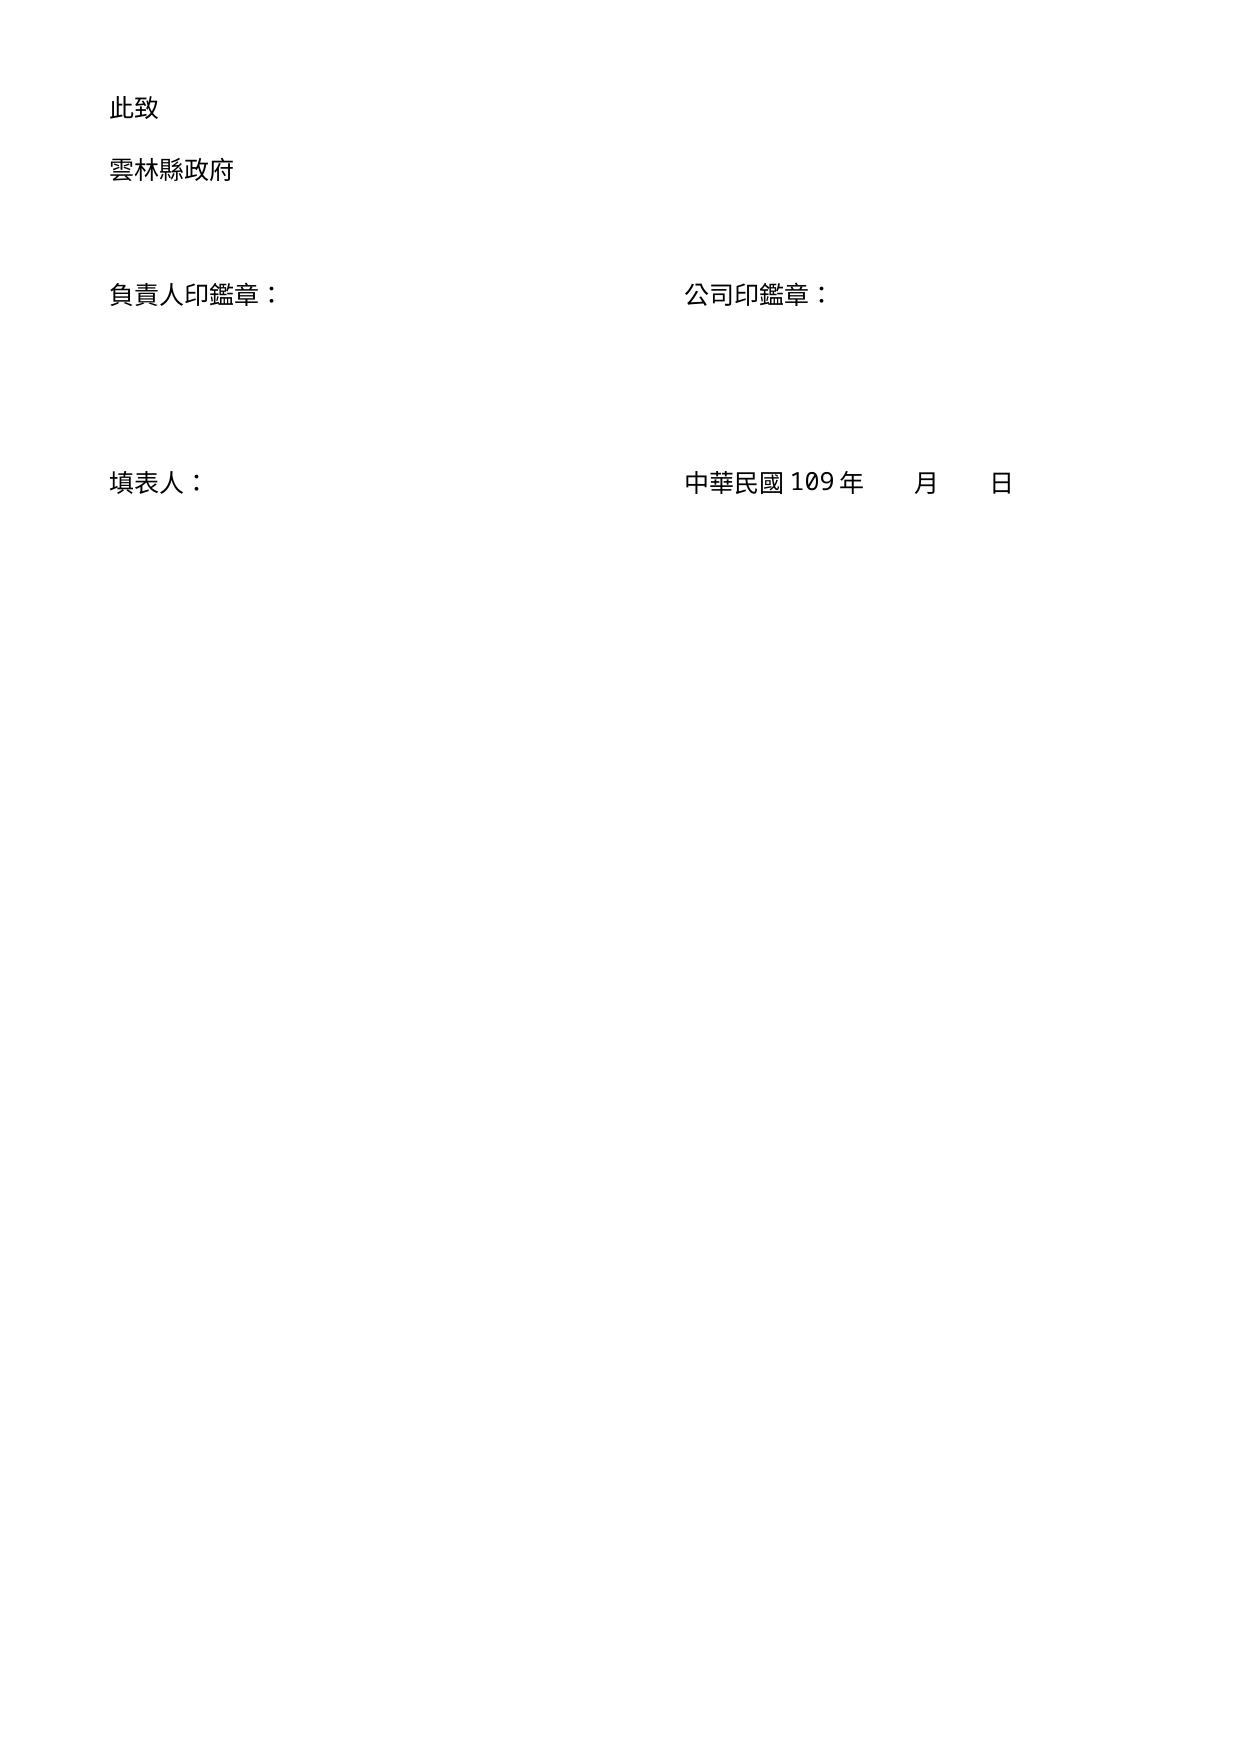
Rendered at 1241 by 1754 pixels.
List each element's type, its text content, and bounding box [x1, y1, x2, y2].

text 雲林縣政府 [109, 127, 1181, 189]
text 此致 [109, 64, 1181, 127]
text 填表人： 中華民國109年 月 日 [109, 439, 1181, 502]
text 負責人印鑑章： 公司印鑑章： [109, 252, 1181, 314]
